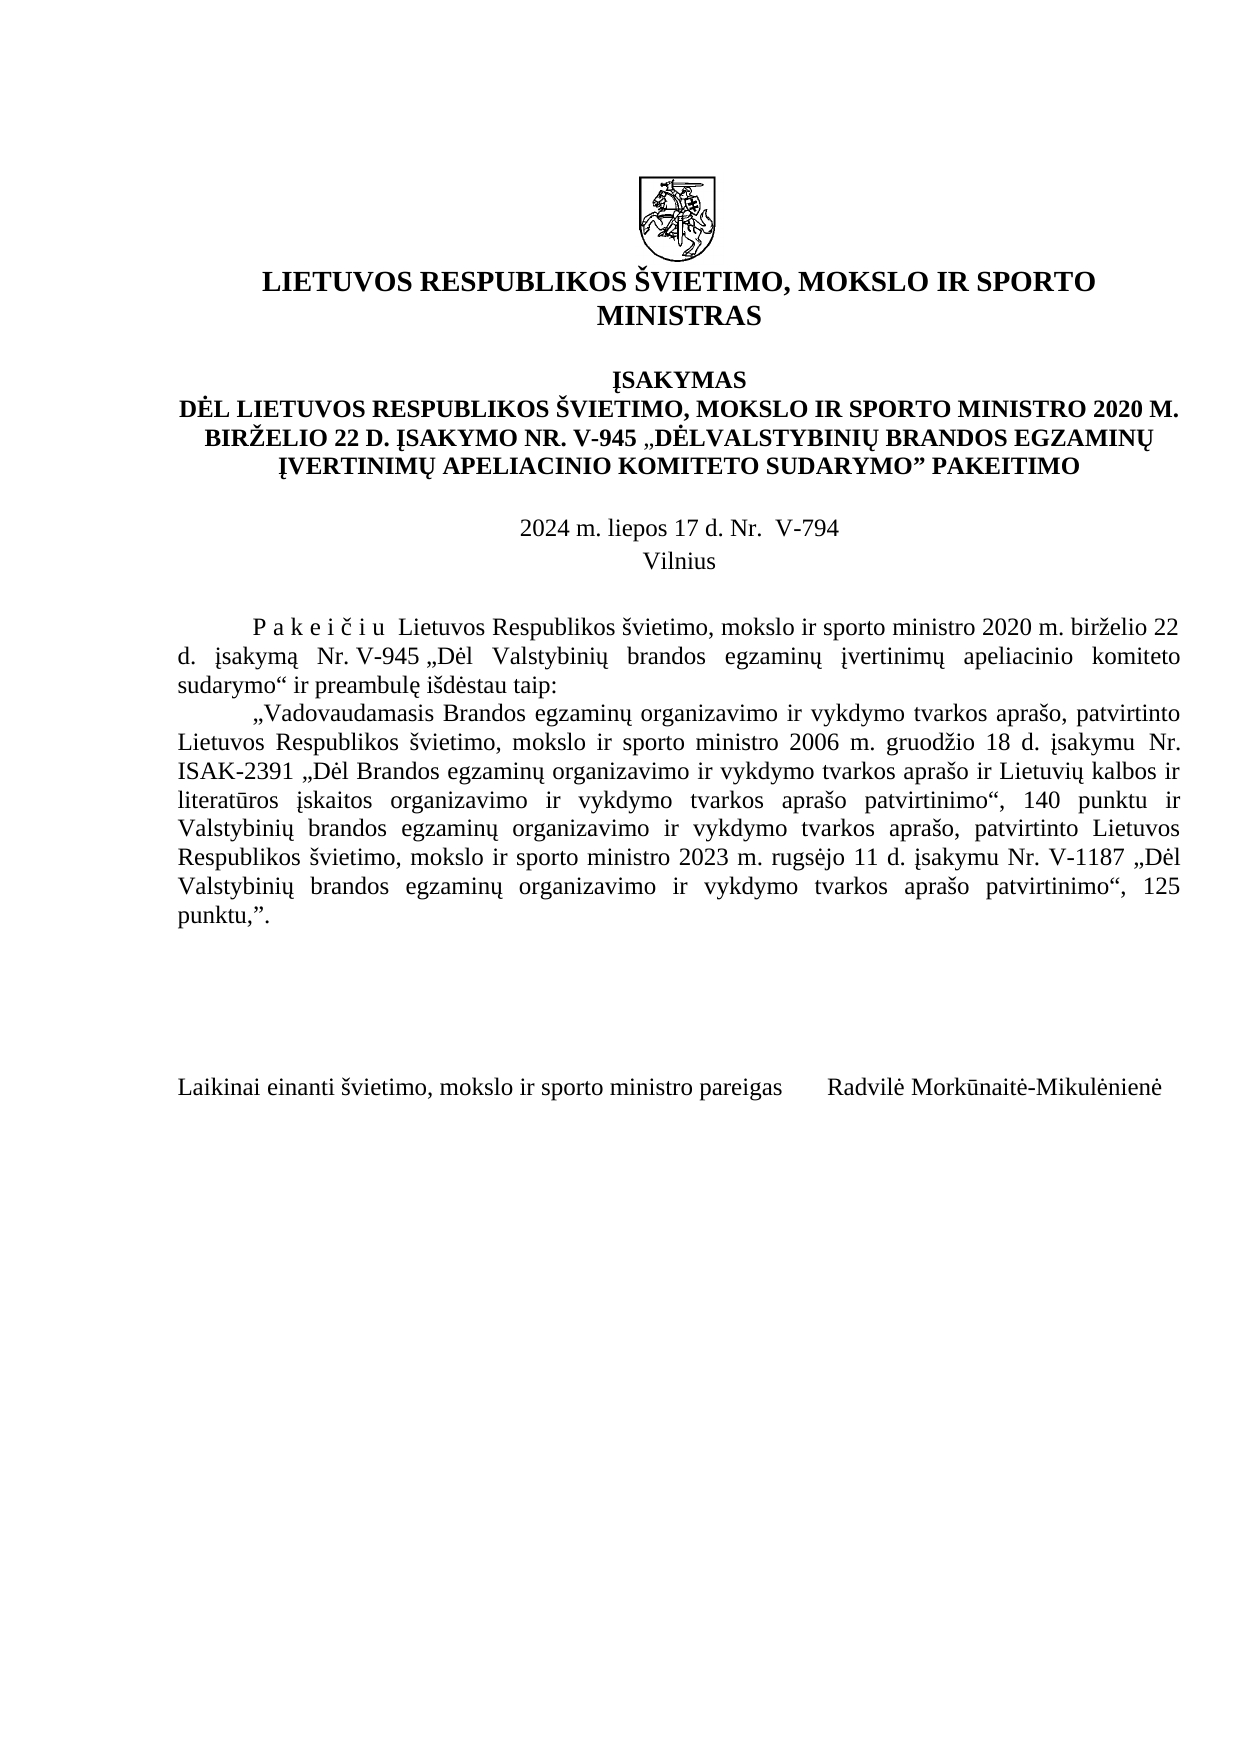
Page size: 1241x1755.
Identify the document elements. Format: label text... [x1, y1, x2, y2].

text Laikinai einanti švietimo, mokslo ir sporto ministro pareigas Radvilė Morkūnaitė-Mikulėnienė [177, 1072, 1181, 1101]
text DĖL LIETUVOS RESPUBLIKOS ŠVIETIMO, MOKSLO IR SPORTO MINISTRO 2020 M. BIRŽELIO 22 D. ĮSAKYMO NR. V-945 „DĖLVALSTYBINIŲ BRANDOS EGZAMINŲ ĮVERTINIMŲ APELIACINIO KOMITETO SUDARYMO” PAKEITIMO [177, 394, 1181, 480]
text „Vadovaudamasis Brandos egzaminų organizavimo ir vykdymo tvarkos aprašo, patvirtinto Lietuvos Respublikos švietimo, mokslo ir sporto ministro 2006 m. gruodžio 18 d. įsakymu Nr. ISAK-2391 „Dėl Brandos egzaminų organizavimo ir vykdymo tvarkos aprašo ir Lietuvių kalbos ir literatūros įskaitos organizavimo ir vykdymo tvarkos aprašo patvirtinimo“, 140 punktu ir Valstybinių brandos egzaminų organizavimo ir vykdymo tvarkos aprašo, patvirtinto Lietuvos Respublikos švietimo, mokslo ir sporto ministro 2023 m. rugsėjo 11 d. įsakymu Nr. V-1187 „Dėl Valstybinių brandos egzaminų organizavimo ir vykdymo tvarkos aprašo patvirtinimo“, 125 punktu,”. [177, 698, 1181, 928]
text ĮSAKYMAS [177, 365, 1181, 394]
text 2024 m. liepos 17 d. Nr. V-794 [177, 513, 1181, 542]
text P a k e i č i u Lietuvos Respublikos švietimo, mokslo ir sporto ministro 2020 m. birželio 22 d. įsakymą Nr. V-945 „Dėl Valstybinių brandos egzaminų įvertinimų apeliacinio komiteto sudarymo“ ir preambulę išdėstau taip: [177, 612, 1181, 698]
text Vilnius [177, 546, 1181, 575]
text LIETUVOS RESPUBLIKOS ŠVIETIMO, MOKSLO IR SPORTO MINISTRAS [177, 264, 1181, 332]
